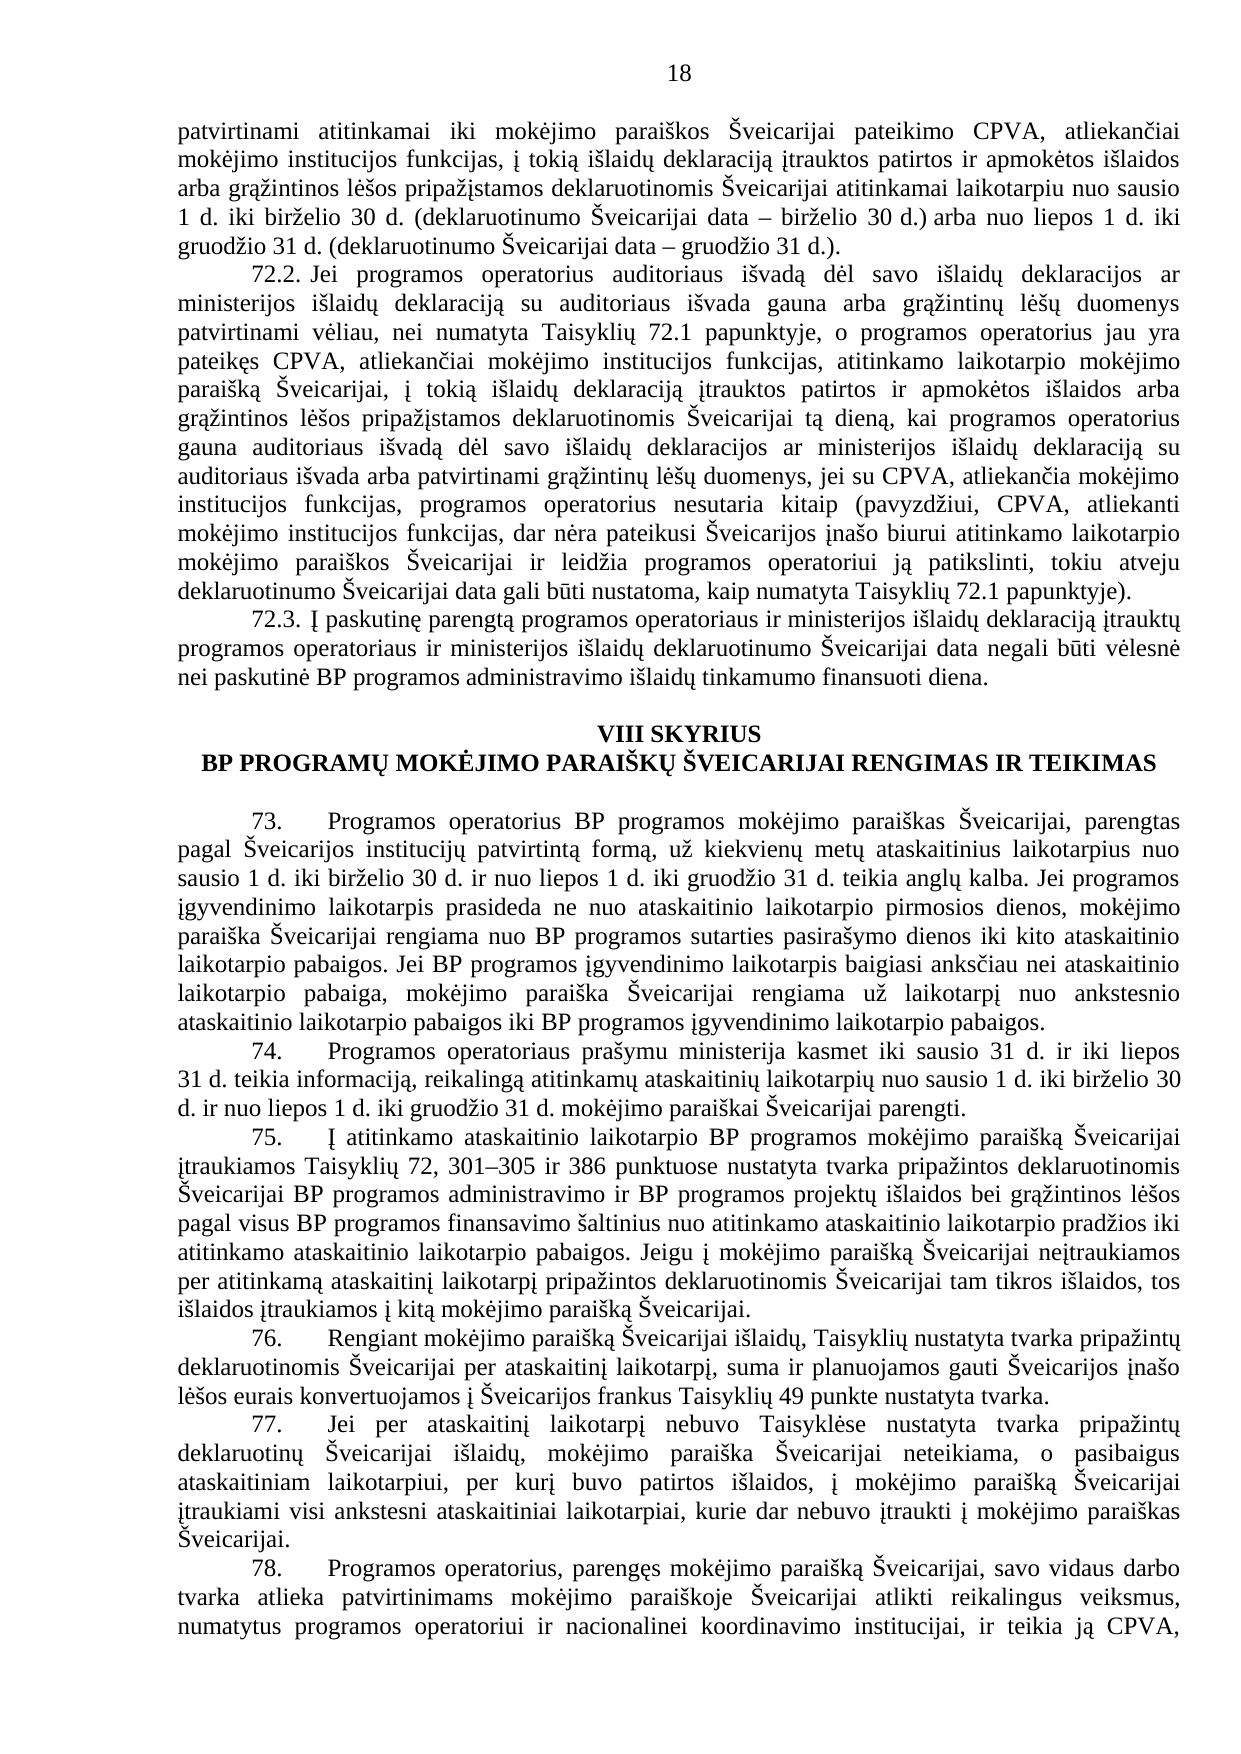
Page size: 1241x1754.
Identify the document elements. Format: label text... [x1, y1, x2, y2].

text VIII SKYRIUS [177, 719, 1181, 748]
text 75. Į atitinkamo ataskaitinio laikotarpio BP programos mokėjimo paraišką Šveicarijai įtraukiamos Taisyklių 72, 301–305 ir 386 punktuose nustatyta tvarka pripažintos deklaruotinomis Šveicarijai BP programos administravimo ir BP programos projektų išlaidos bei grąžintinos lėšos pagal visus BP programos finansavimo šaltinius nuo atitinkamo ataskaitinio laikotarpio pradžios iki atitinkamo ataskaitinio laikotarpio pabaigos. Jeigu į mokėjimo paraišką Šveicarijai neįtraukiamos per atitinkamą ataskaitinį laikotarpį pripažintos deklaruotinomis Šveicarijai tam tikros išlaidos, tos išlaidos įtraukiamos į kitą mokėjimo paraišką Šveicarijai. [177, 1122, 1181, 1323]
text patvirtinami atitinkamai iki mokėjimo paraiškos Šveicarijai pateikimo CPVA, atliekančiai mokėjimo institucijos funkcijas, į tokią išlaidų deklaraciją įtrauktos patirtos ir apmokėtos išlaidos arba grąžintinos lėšos pripažįstamos deklaruotinomis Šveicarijai atitinkamai laikotarpiu nuo sausio 1 d. iki birželio 30 d. (deklaruotinumo Šveicarijai data – birželio 30 d.) arba nuo liepos 1 d. iki gruodžio 31 d. (deklaruotinumo Šveicarijai data – gruodžio 31 d.). [177, 116, 1181, 259]
text 78. Programos operatorius, parengęs mokėjimo paraišką Šveicarijai, savo vidaus darbo tvarka atlieka patvirtinimams mokėjimo paraiškoje Šveicarijai atlikti reikalingus veiksmus, numatytus programos operatoriui ir nacionalinei koordinavimo institucijai, ir teikia ją CPVA, [177, 1553, 1181, 1639]
text 72.3. Į paskutinę parengtą programos operatoriaus ir ministerijos išlaidų deklaraciją įtrauktų programos operatoriaus ir ministerijos išlaidų deklaruotinumo Šveicarijai data negali būti vėlesnė nei paskutinė BP programos administravimo išlaidų tinkamumo finansuoti diena. [177, 604, 1181, 691]
text 74. Programos operatoriaus prašymu ministerija kasmet iki sausio 31 d. ir iki liepos 31 d. teikia informaciją, reikalingą atitinkamų ataskaitinių laikotarpių nuo sausio 1 d. iki birželio 30 d. ir nuo liepos 1 d. iki gruodžio 31 d. mokėjimo paraiškai Šveicarijai parengti. [177, 1036, 1181, 1122]
text 73. Programos operatorius BP programos mokėjimo paraiškas Šveicarijai, parengtas pagal Šveicarijos institucijų patvirtintą formą, už kiekvienų metų ataskaitinius laikotarpius nuo sausio 1 d. iki birželio 30 d. ir nuo liepos 1 d. iki gruodžio 31 d. teikia anglų kalba. Jei programos įgyvendinimo laikotarpis prasideda ne nuo ataskaitinio laikotarpio pirmosios dienos, mokėjimo paraiška Šveicarijai rengiama nuo BP programos sutarties pasirašymo dienos iki kito ataskaitinio laikotarpio pabaigos. Jei BP programos įgyvendinimo laikotarpis baigiasi anksčiau nei ataskaitinio laikotarpio pabaiga, mokėjimo paraiška Šveicarijai rengiama už laikotarpį nuo ankstesnio ataskaitinio laikotarpio pabaigos iki BP programos įgyvendinimo laikotarpio pabaigos. [177, 806, 1181, 1036]
text BP PROGRAMŲ MOKĖJIMO PARAIŠKŲ ŠVEICARIJAI rengimas ir teikimas [177, 748, 1181, 777]
text 76. Rengiant mokėjimo paraišką Šveicarijai išlaidų, Taisyklių nustatyta tvarka pripažintų deklaruotinomis Šveicarijai per ataskaitinį laikotarpį, suma ir planuojamos gauti Šveicarijos įnašo lėšos eurais konvertuojamos į Šveicarijos frankus Taisyklių 49 punkte nustatyta tvarka. [177, 1323, 1181, 1409]
text 77. Jei per ataskaitinį laikotarpį nebuvo Taisyklėse nustatyta tvarka pripažintų deklaruotinų Šveicarijai išlaidų, mokėjimo paraiška Šveicarijai neteikiama, o pasibaigus ataskaitiniam laikotarpiui, per kurį buvo patirtos išlaidos, į mokėjimo paraišką Šveicarijai įtraukiami visi ankstesni ataskaitiniai laikotarpiai, kurie dar nebuvo įtraukti į mokėjimo paraiškas Šveicarijai. [177, 1409, 1181, 1553]
text 72.2. Jei programos operatorius auditoriaus išvadą dėl savo išlaidų deklaracijos ar ministerijos išlaidų deklaraciją su auditoriaus išvada gauna arba grąžintinų lėšų duomenys patvirtinami vėliau, nei numatyta Taisyklių 72.1 papunktyje, o programos operatorius jau yra pateikęs CPVA, atliekančiai mokėjimo institucijos funkcijas, atitinkamo laikotarpio mokėjimo paraišką Šveicarijai, į tokią išlaidų deklaraciją įtrauktos patirtos ir apmokėtos išlaidos arba grąžintinos lėšos pripažįstamos deklaruotinomis Šveicarijai tą dieną, kai programos operatorius gauna auditoriaus išvadą dėl savo išlaidų deklaracijos ar ministerijos išlaidų deklaraciją su auditoriaus išvada arba patvirtinami grąžintinų lėšų duomenys, jei su CPVA, atliekančia mokėjimo institucijos funkcijas, programos operatorius nesutaria kitaip (pavyzdžiui, CPVA, atliekanti mokėjimo institucijos funkcijas, dar nėra pateikusi Šveicarijos įnašo biurui atitinkamo laikotarpio mokėjimo paraiškos Šveicarijai ir leidžia programos operatoriui ją patikslinti, tokiu atveju deklaruotinumo Šveicarijai data gali būti nustatoma, kaip numatyta Taisyklių 72.1 papunktyje). [177, 259, 1181, 604]
